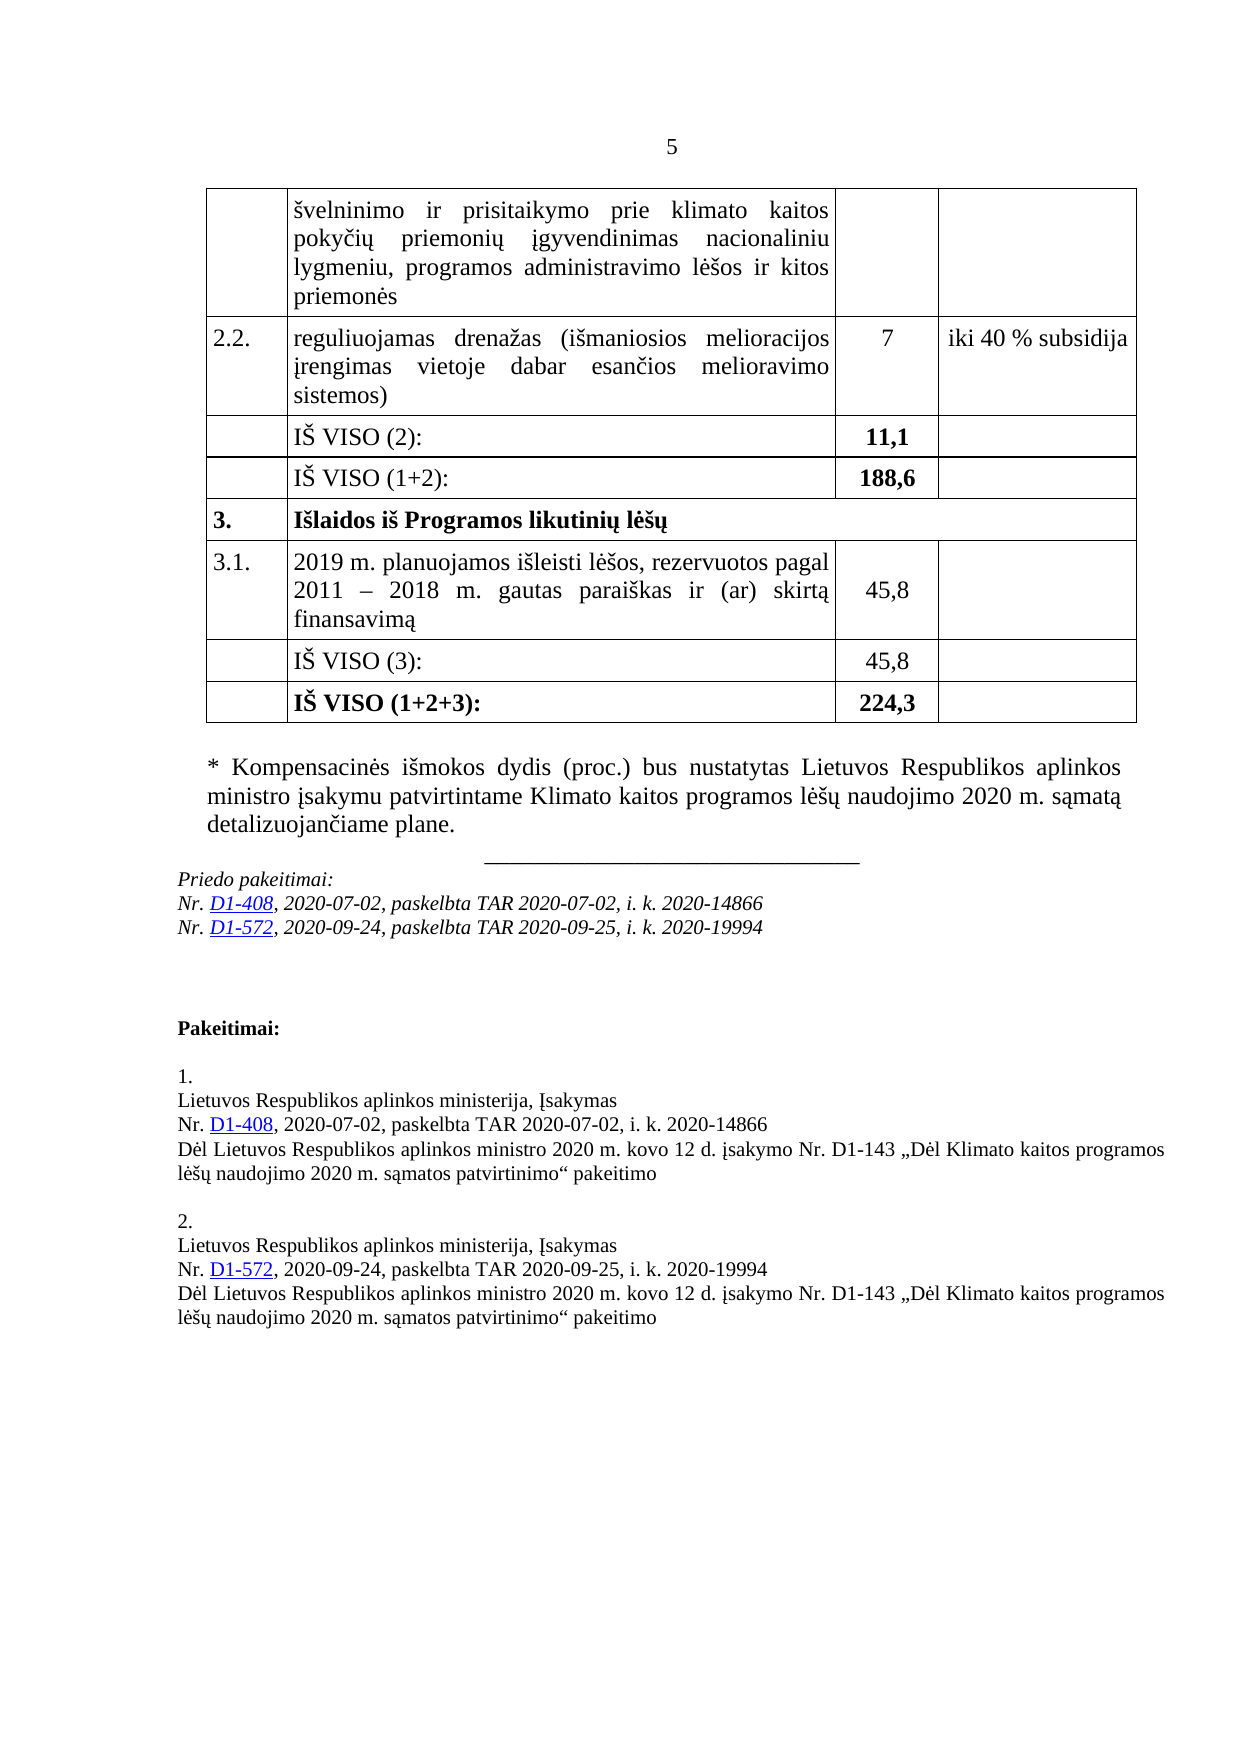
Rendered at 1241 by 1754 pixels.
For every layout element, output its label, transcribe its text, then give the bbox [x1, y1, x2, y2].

text Dėl Lietuvos Respublikos aplinkos ministro 2020 m. kovo 12 d. įsakymo Nr. D1-143 „Dėl Klimato kaitos programos lėšų naudojimo 2020 m. sąmatos patvirtinimo“ pakeitimo [177, 1136, 1166, 1184]
table_cell 188,6 [836, 458, 938, 498]
table_cell švelninimo ir prisitaikymo prie klimato kaitos pokyčių priemonių įgyvendinimas nacionaliniu lygmeniu, programos administravimo lėšos ir kitos priemonės [288, 189, 835, 316]
table_cell [939, 640, 1136, 681]
text Nr. D1-572, 2020-09-24, paskelbta TAR 2020-09-25, i. k. 2020-19994 [177, 1257, 1166, 1281]
text Nr. D1-572, 2020-09-24, paskelbta TAR 2020-09-25, i. k. 2020-19994 [177, 915, 1166, 939]
table_cell [207, 189, 287, 316]
table_cell 3. [207, 499, 287, 540]
table_cell 7 [836, 317, 938, 415]
text Lietuvos Respublikos aplinkos ministerija, Įsakymas [177, 1088, 1166, 1112]
text 2. [177, 1209, 1166, 1233]
table_cell IŠ VISO (1+2+3): [288, 682, 835, 722]
table_cell [939, 682, 1136, 722]
table_cell 2019 m. planuojamos išleisti lėšos, rezervuotos pagal 2011 – 2018 m. gautas paraiškas ir (ar) skirtą finansavimą [288, 541, 835, 639]
text 1. [177, 1064, 1166, 1088]
text Nr. D1-408, 2020-07-02, paskelbta TAR 2020-07-02, i. k. 2020-14866 [177, 891, 1166, 915]
text Lietuvos Respublikos aplinkos ministerija, Įsakymas [177, 1233, 1166, 1257]
table_cell IŠ VISO (3): [288, 640, 835, 681]
table_cell [939, 541, 1136, 639]
table_cell IŠ VISO (2): [288, 416, 835, 456]
table_cell [939, 458, 1136, 498]
text Dėl Lietuvos Respublikos aplinkos ministro 2020 m. kovo 12 d. įsakymo Nr. D1-143 „Dėl Klimato kaitos programos lėšų naudojimo 2020 m. sąmatos patvirtinimo“ pakeitimo [177, 1281, 1166, 1329]
table_cell reguliuojamas drenažas (išmaniosios melioracijos įrengimas vietoje dabar esančios melioravimo sistemos) [288, 317, 835, 415]
text * Kompensacinės išmokos dydis (proc.) bus nustatytas Lietuvos Respublikos aplinkos ministro įsakymu patvirtintame Klimato kaitos programos lėšų naudojimo 2020 m. sąmatą detalizuojančiame plane. [207, 752, 1122, 838]
table_cell [939, 189, 1136, 316]
text Priedo pakeitimai: [177, 867, 1166, 891]
text Pakeitimai: [177, 1016, 1166, 1040]
table_cell Išlaidos iš Programos likutinių lėšų [288, 499, 1136, 540]
table_cell IŠ VISO (1+2): [288, 458, 835, 498]
table_cell 224,3 [836, 682, 938, 722]
text Nr. D1-408, 2020-07-02, paskelbta TAR 2020-07-02, i. k. 2020-14866 [177, 1112, 1166, 1136]
table_cell [207, 416, 287, 456]
table_cell [207, 458, 287, 498]
table_cell 3.1. [207, 541, 287, 639]
table_cell [207, 682, 287, 722]
table_cell [207, 640, 287, 681]
table_cell 45,8 [836, 541, 938, 639]
table_cell 45,8 [836, 640, 938, 681]
table_cell iki 40 % subsidija [939, 317, 1136, 415]
table_cell [836, 189, 938, 316]
table_cell [939, 416, 1136, 456]
table_cell 11,1 [836, 416, 938, 456]
text ______________________________ [177, 838, 1166, 867]
table_cell 2.2. [207, 317, 287, 415]
